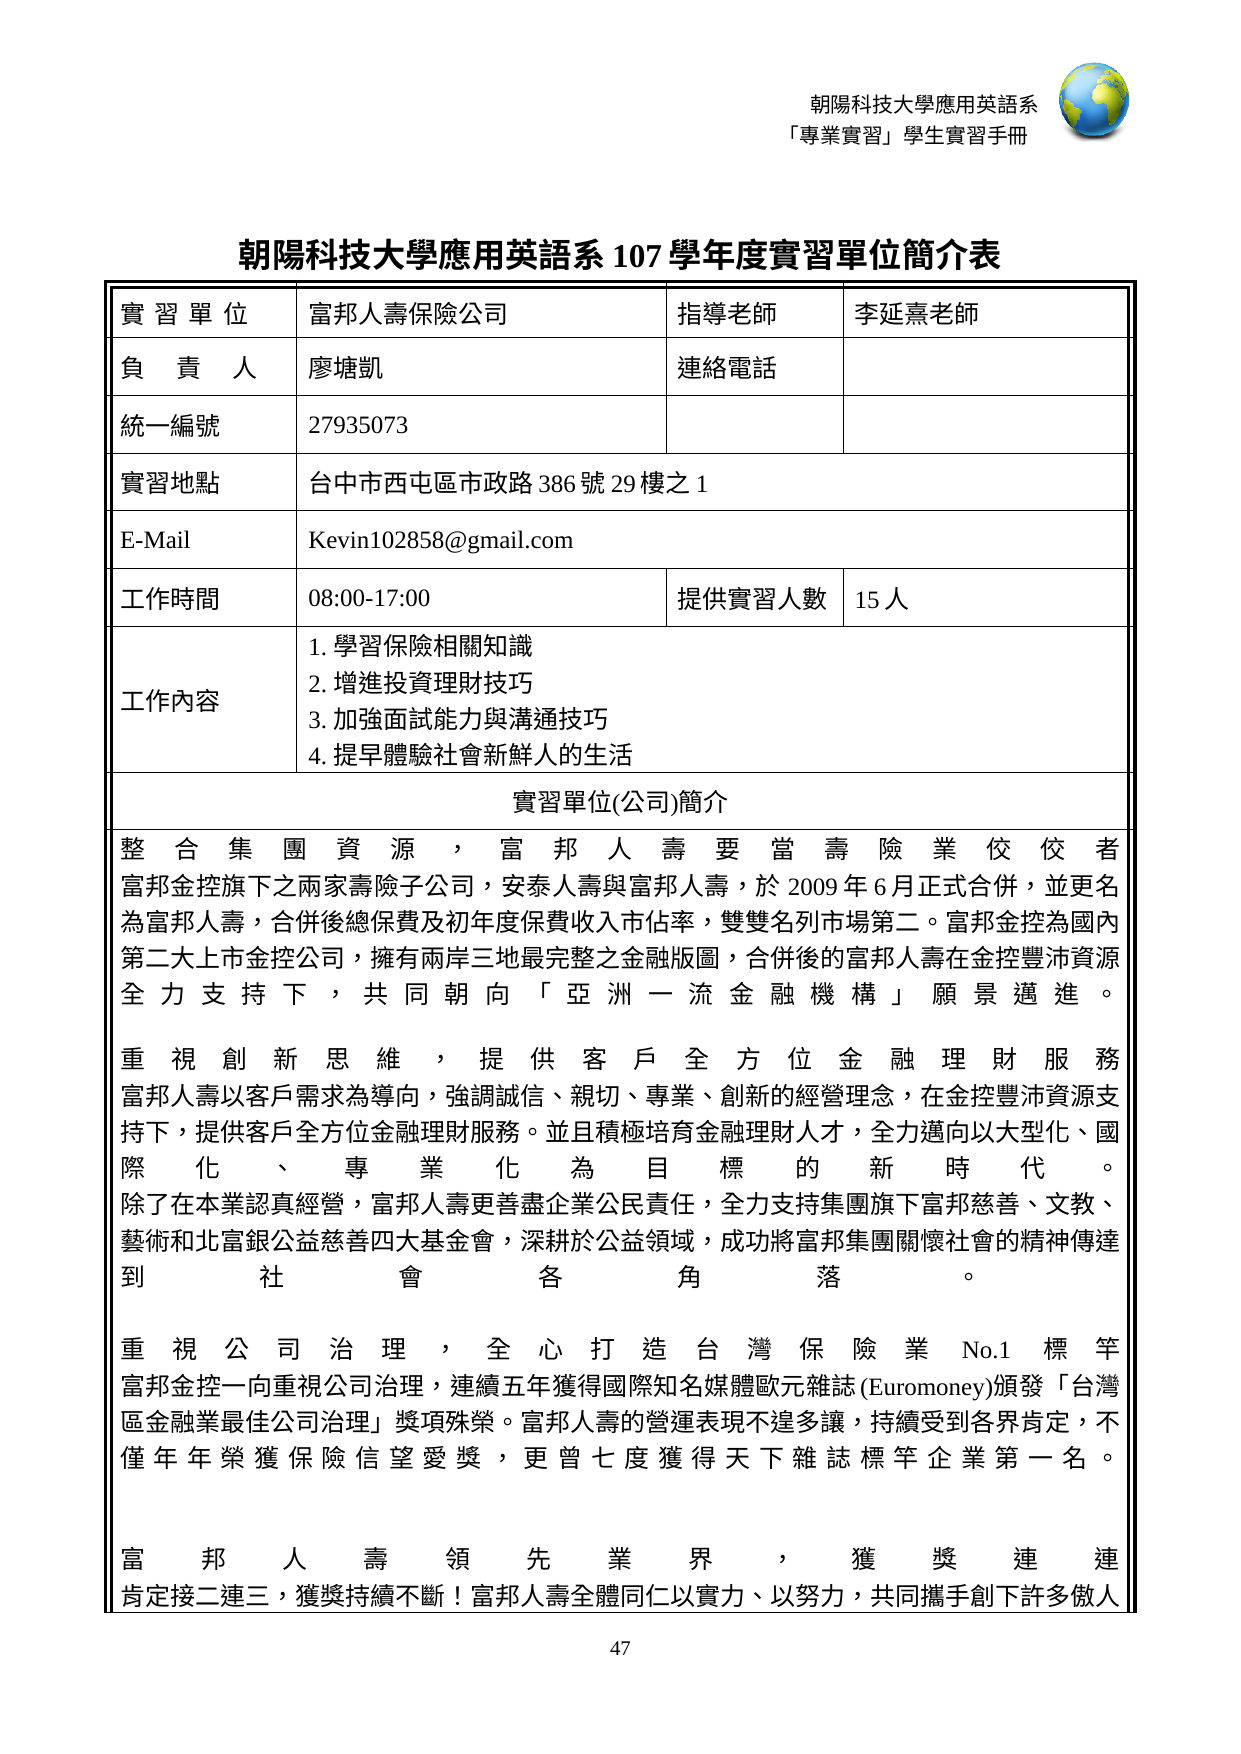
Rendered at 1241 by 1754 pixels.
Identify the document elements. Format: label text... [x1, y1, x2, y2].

table_cell 09870717060912-750910end_of_the_skype_highlighting [844, 338, 1127, 395]
table_cell [844, 396, 1127, 453]
table_cell 台中市西屯區市政路386號29樓之1 [297, 454, 1127, 510]
table_cell 工作時間 [113, 569, 296, 626]
table_cell E-Mail [113, 511, 296, 568]
table_cell 工作內容 [113, 627, 296, 772]
table_cell 實習單位(公司)簡介 [113, 773, 1127, 829]
table_cell 27935073 [297, 396, 666, 453]
table_header 富邦人壽保險公司 [297, 289, 666, 337]
table_cell [667, 396, 843, 453]
table_cell 提供實習人數 [667, 569, 843, 626]
table_cell 實習地點 [113, 454, 296, 510]
table_cell 1. 學習保險相關知識 2. 增進投資理財技巧 3. 加強面試能力與溝通技巧 4. 提早體驗社會新鮮人的生活 [297, 627, 1127, 772]
table_cell Kevin102858@gmail.com [297, 511, 1127, 568]
table_header 實習單位 [109, 283, 296, 337]
text 朝陽科技大學應用英語系107學年度實習單位簡介表 [103, 211, 1137, 273]
table_cell 廖塘凱 [297, 338, 666, 395]
table_cell 08:00-17:00 [297, 569, 666, 626]
table_header 李延熹老師 [844, 283, 1132, 337]
table_cell 連絡電話 [667, 338, 843, 395]
table_cell 統一編號 [113, 396, 296, 453]
table_cell 負 責 人 [113, 338, 296, 395]
table_header 指導老師 [667, 289, 843, 337]
table_cell 15人 [844, 569, 1127, 626]
table_cell 整合集團資源，富邦人壽要當壽險業佼佼者 富邦金控旗下之兩家壽險子公司，安泰人壽與富邦人壽，於2009年6月正式合併，並更名為富邦人壽，合併後總保費及初年度保費收入市佔率，雙雙名列市場第二。富邦金控為國內第二大上市金控公司，擁有兩岸三地最完整之金融版圖，合併後的富邦人壽在金控豐沛資源全力支持下，共同朝向「亞洲一流金融機構」願景邁進。 重視創新思維，提供客戶全方位金融理財服務 富邦人壽以客戶需求為導向，強調誠信、親切、專業、創新的經營理念，在金控豐沛資源支持下，提供客戶全方位金融理財服務。並且積極培育金融理財人才，全力邁向以大型化、國際化、專業化為目標的新時代。 除了在本業認真經營，富邦人壽更善盡企業公民責任，全力支持集團旗下富邦慈善、文教、藝術和北富銀公益慈善四大基金會，深耕於公益領域，成功將富邦集團關懷社會的精神傳達到社會各角落。 重視公司治理，全心打造台灣保險業No.1標竿 富邦金控一向重視公司治理，連續五年獲得國際知名媒體歐元雜誌(Euromoney)頒發「台灣區金融業最佳公司治理」獎項殊榮。富邦人壽的營運表現不遑多讓，持續受到各界肯定，不僅年年榮獲保險信望愛獎，更曾七度獲得天下雜誌標竿企業第一名。 富邦人壽領先業界，獲獎連連 肯定接二連三，獲獎持續不斷！富邦人壽全體同仁以實力、以努力，共同攜手創下許多傲人 [113, 830, 1127, 1612]
